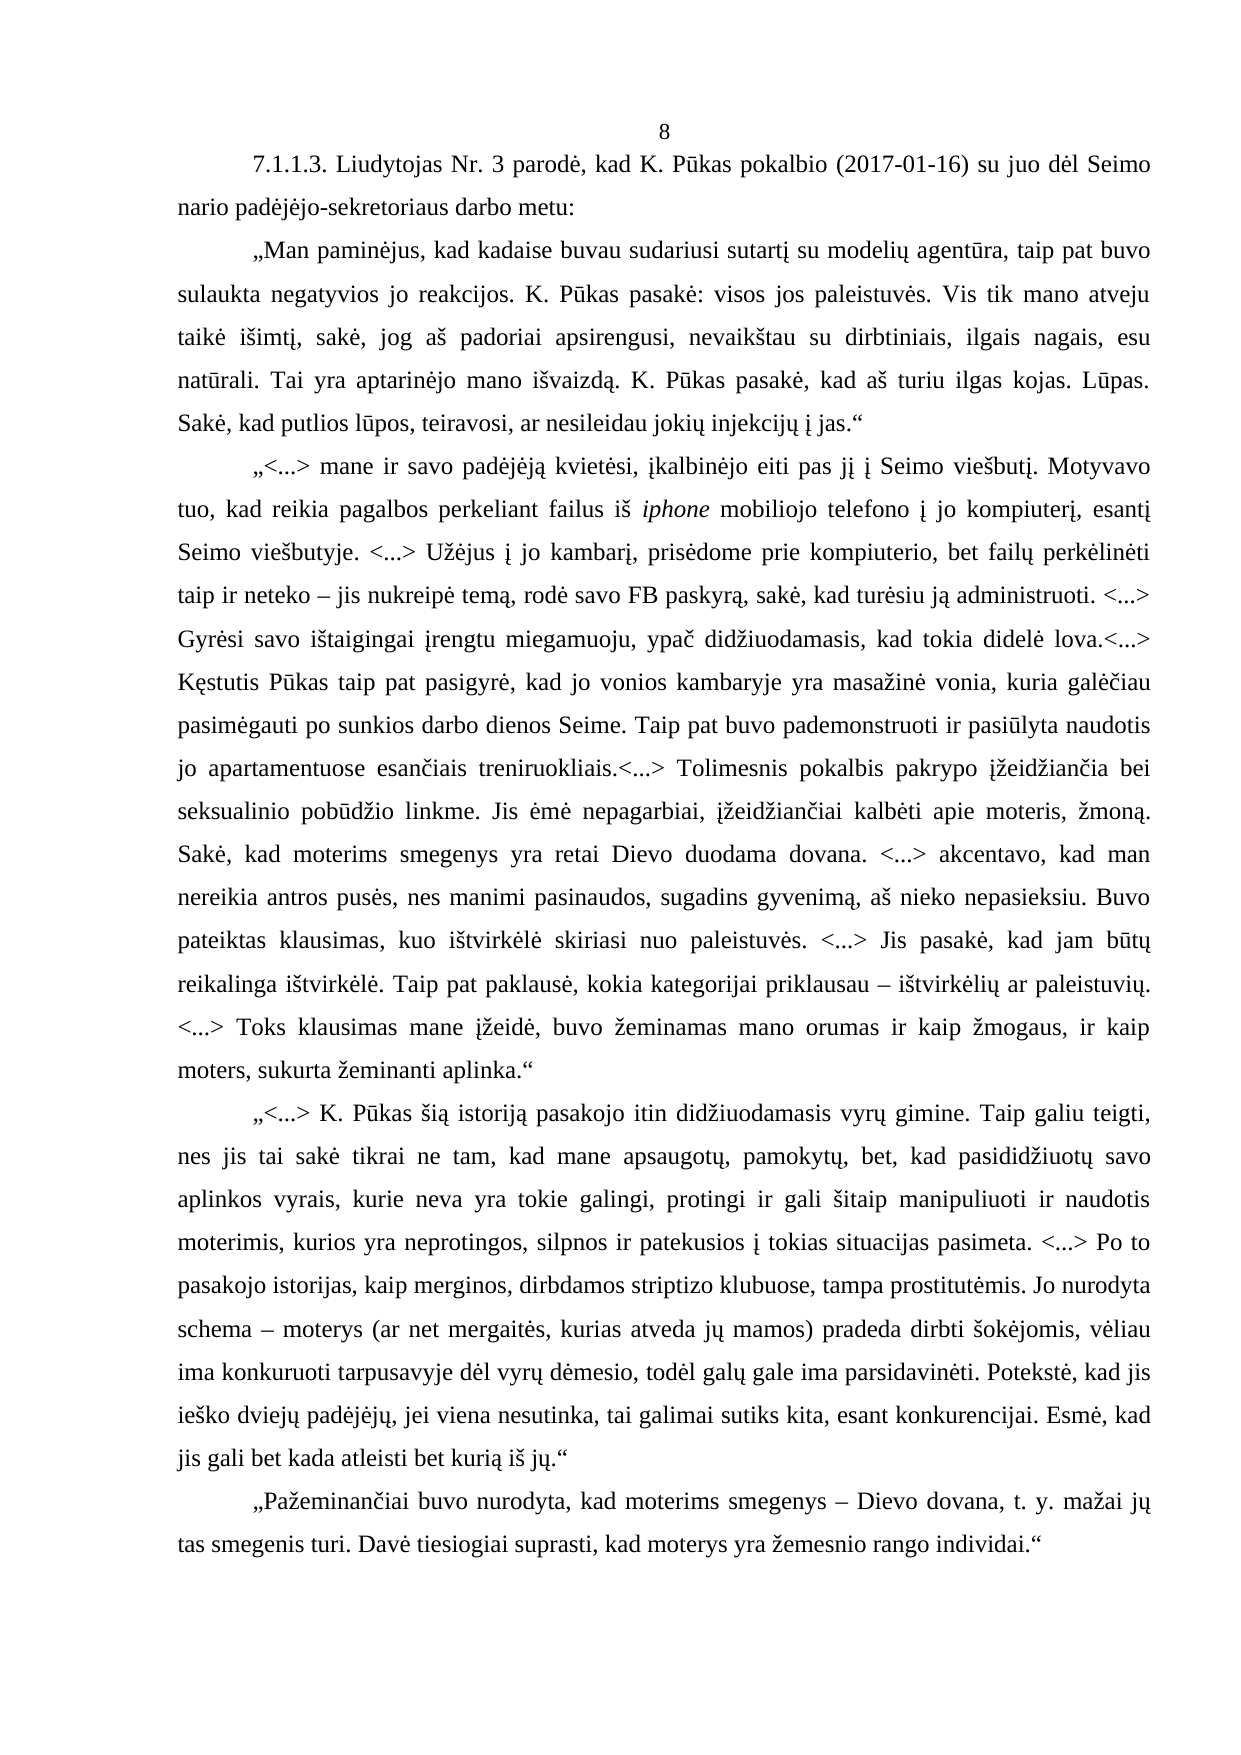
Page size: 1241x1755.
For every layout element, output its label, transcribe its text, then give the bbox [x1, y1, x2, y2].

text „<...> mane ir savo padėjėją kvietėsi, įkalbinėjo eiti pas jį į Seimo viešbutį. Motyvavo tuo, kad reikia pagalbos perkeliant failus iš iphone mobiliojo telefono į jo kompiuterį, esantį Seimo viešbutyje. <...> Užėjus į jo kambarį, prisėdome prie kompiuterio, bet failų perkėlinėti taip ir neteko – jis nukreipė temą, rodė savo FB paskyrą, sakė, kad turėsiu ją administruoti. <...> Gyrėsi savo ištaigingai įrengtu miegamuoju, ypač didžiuodamasis, kad tokia didelė lova.<...> Kęstutis Pūkas taip pat pasigyrė, kad jo vonios kambaryje yra masažinė vonia, kuria galėčiau pasimėgauti po sunkios darbo dienos Seime. Taip pat buvo pademonstruoti ir pasiūlyta naudotis jo apartamentuose esančiais treniruokliais.<...> Tolimesnis pokalbis pakrypo įžeidžiančia bei seksualinio pobūdžio linkme. Jis ėmė nepagarbiai, įžeidžiančiai kalbėti apie moteris, žmoną. Sakė, kad moterims smegenys yra retai Dievo duodama dovana. <...> akcentavo, kad man nereikia antros pusės, nes manimi pasinaudos, sugadins gyvenimą, aš nieko nepasieksiu. Buvo pateiktas klausimas, kuo ištvirkėlė skiriasi nuo paleistuvės. <...> Jis pasakė, kad jam būtų reikalinga ištvirkėlė. Taip pat paklausė, kokia kategorijai priklausau – ištvirkėlių ar paleistuvių. <...> Toks klausimas mane įžeidė, buvo žeminamas mano orumas ir kaip žmogaus, ir kaip moters, sukurta žeminanti aplinka.“ [177, 451, 1152, 1084]
text 7.1.1.3. Liudytojas Nr. 3 parodė, kad K. Pūkas pokalbio (2017-01-16) su juo dėl Seimo nario padėjėjo-sekretoriaus darbo metu: [177, 149, 1152, 221]
text „<...> K. Pūkas šią istoriją pasakojo itin didžiuodamasis vyrų gimine. Taip galiu teigti, nes jis tai sakė tikrai ne tam, kad mane apsaugotų, pamokytų, bet, kad pasididžiuotų savo aplinkos vyrais, kurie neva yra tokie galingi, protingi ir gali šitaip manipuliuoti ir naudotis moterimis, kurios yra neprotingos, silpnos ir patekusios į tokias situacijas pasimeta. <...> Po to pasakojo istorijas, kaip merginos, dirbdamos striptizo klubuose, tampa prostitutėmis. Jo nurodyta schema – moterys (ar net mergaitės, kurias atveda jų mamos) pradeda dirbti šokėjomis, vėliau ima konkuruoti tarpusavyje dėl vyrų dėmesio, todėl galų gale ima parsidavinėti. Potekstė, kad jis ieško dviejų padėjėjų, jei viena nesutinka, tai galimai sutiks kita, esant konkurencijai. Esmė, kad jis gali bet kada atleisti bet kurią iš jų.“ [177, 1098, 1152, 1472]
text „Pažeminančiai buvo nurodyta, kad moterims smegenys – Dievo dovana, t. y. mažai jų tas smegenis turi. Davė tiesiogiai suprasti, kad moterys yra žemesnio rango individai.“ [177, 1486, 1152, 1558]
text „Man paminėjus, kad kadaise buvau sudariusi sutartį su modelių agentūra, taip pat buvo sulaukta negatyvios jo reakcijos. K. Pūkas pasakė: visos jos paleistuvės. Vis tik mano atveju taikė išimtį, sakė, jog aš padoriai apsirengusi, nevaikštau su dirbtiniais, ilgais nagais, esu natūrali. Tai yra aptarinėjo mano išvaizdą. K. Pūkas pasakė, kad aš turiu ilgas kojas. Lūpas. Sakė, kad putlios lūpos, teiravosi, ar nesileidau jokių injekcijų į jas.“ [177, 236, 1152, 437]
